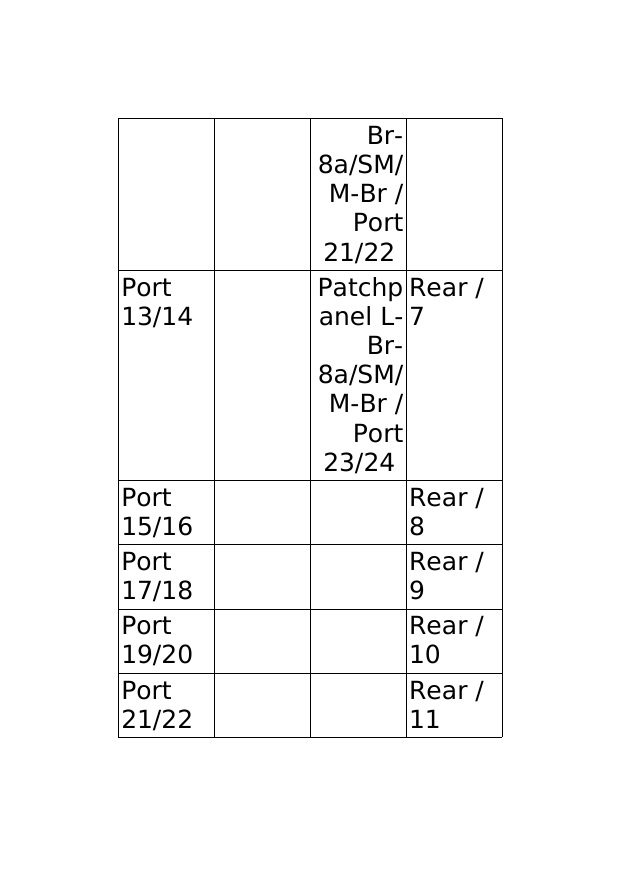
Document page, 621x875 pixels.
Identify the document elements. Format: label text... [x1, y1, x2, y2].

table_cell Br-8a/SM/M-Br / Port 21/22 [311, 119, 406, 270]
table_cell Rear / 11 [407, 674, 502, 737]
table_cell Port 21/22 [119, 674, 214, 737]
table_cell Rear / 8 [407, 481, 502, 544]
table_cell [407, 119, 502, 270]
table_cell Port 15/16 [119, 481, 214, 544]
table_cell [215, 610, 310, 673]
table_cell Port 17/18 [119, 545, 214, 608]
table_cell [215, 674, 310, 737]
table_cell Patchpanel L-Br-8a/SM/M-Br / Port 23/24 [311, 271, 406, 480]
table_cell [215, 119, 310, 270]
table_cell [215, 545, 310, 608]
table_cell [311, 674, 406, 737]
table_cell Port 13/14 [119, 271, 214, 480]
table_cell Rear / 10 [407, 610, 502, 673]
table_cell Rear / 7 [407, 271, 502, 480]
table_cell [215, 481, 310, 544]
table_cell [311, 481, 406, 544]
table_cell Rear / 9 [407, 545, 502, 608]
table_cell [215, 271, 310, 480]
table_cell [311, 545, 406, 608]
table_cell [119, 119, 214, 270]
table_cell Port 19/20 [119, 610, 214, 673]
table_cell [311, 610, 406, 673]
